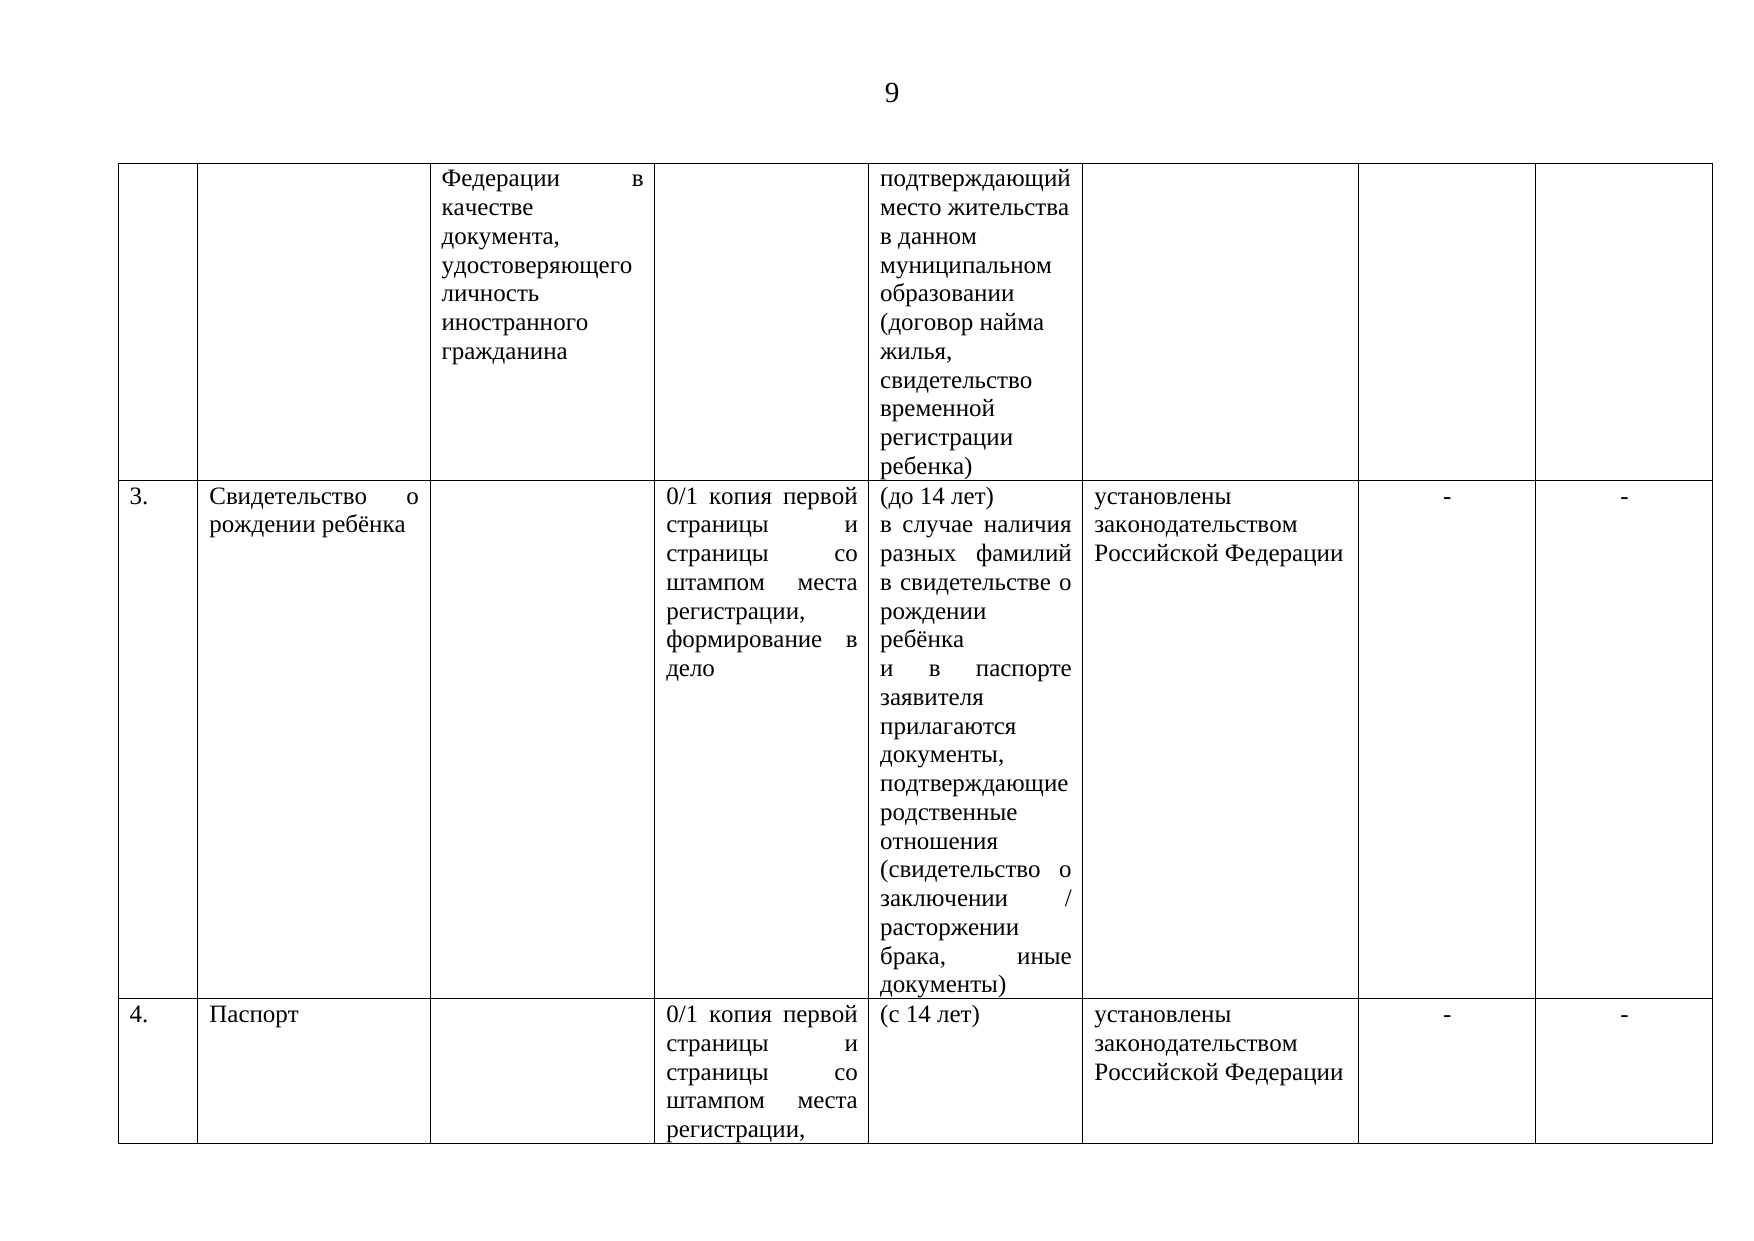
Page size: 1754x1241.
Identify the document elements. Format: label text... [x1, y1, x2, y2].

table_cell - [1536, 164, 1712, 480]
table_cell 0/1 копия первой страницы и страницы со штампом места регистрации, [655, 999, 868, 1143]
table_cell 3. [119, 481, 197, 998]
table_cell 4. [119, 999, 197, 1143]
table_cell 0/1 копия первой страницы и страницы со штампом места регистрации, формирование в дело [655, 481, 868, 998]
table_cell [431, 481, 654, 998]
table_cell Федерации в качестве документа, удостоверяющего личность иностранного гражданина [431, 164, 654, 480]
table_cell - [1359, 481, 1535, 998]
table_cell [431, 999, 654, 1143]
table_cell Паспорт [198, 999, 430, 1143]
table_cell установлены законодательством Российской Федерации [1083, 999, 1358, 1143]
table_cell (с 14 лет) [869, 999, 1082, 1143]
table_cell (до 14 лет) в случае наличия разных фамилий в свидетельстве о рождении ребёнка и в паспорте заявителя прилагаются документы, подтверждающие родственные отношения (свидетельство о заключении / расторжении брака, иные документы) [869, 481, 1082, 998]
table_cell [119, 164, 197, 480]
table_cell - [1359, 999, 1535, 1143]
table_cell [655, 164, 868, 480]
table_cell [198, 164, 430, 480]
table_cell - [1359, 164, 1535, 480]
table_cell - [1536, 481, 1712, 998]
table_cell - [1536, 999, 1712, 1143]
table_cell [1083, 164, 1358, 480]
table_cell установлены законодательством Российской Федерации [1083, 481, 1358, 998]
table_cell подтверждающий место жительства в данном муниципальном образовании (договор найма жилья, свидетельство временной регистрации ребенка) [869, 164, 1082, 480]
table_cell Свидетельство о рождении ребёнка [198, 481, 430, 998]
